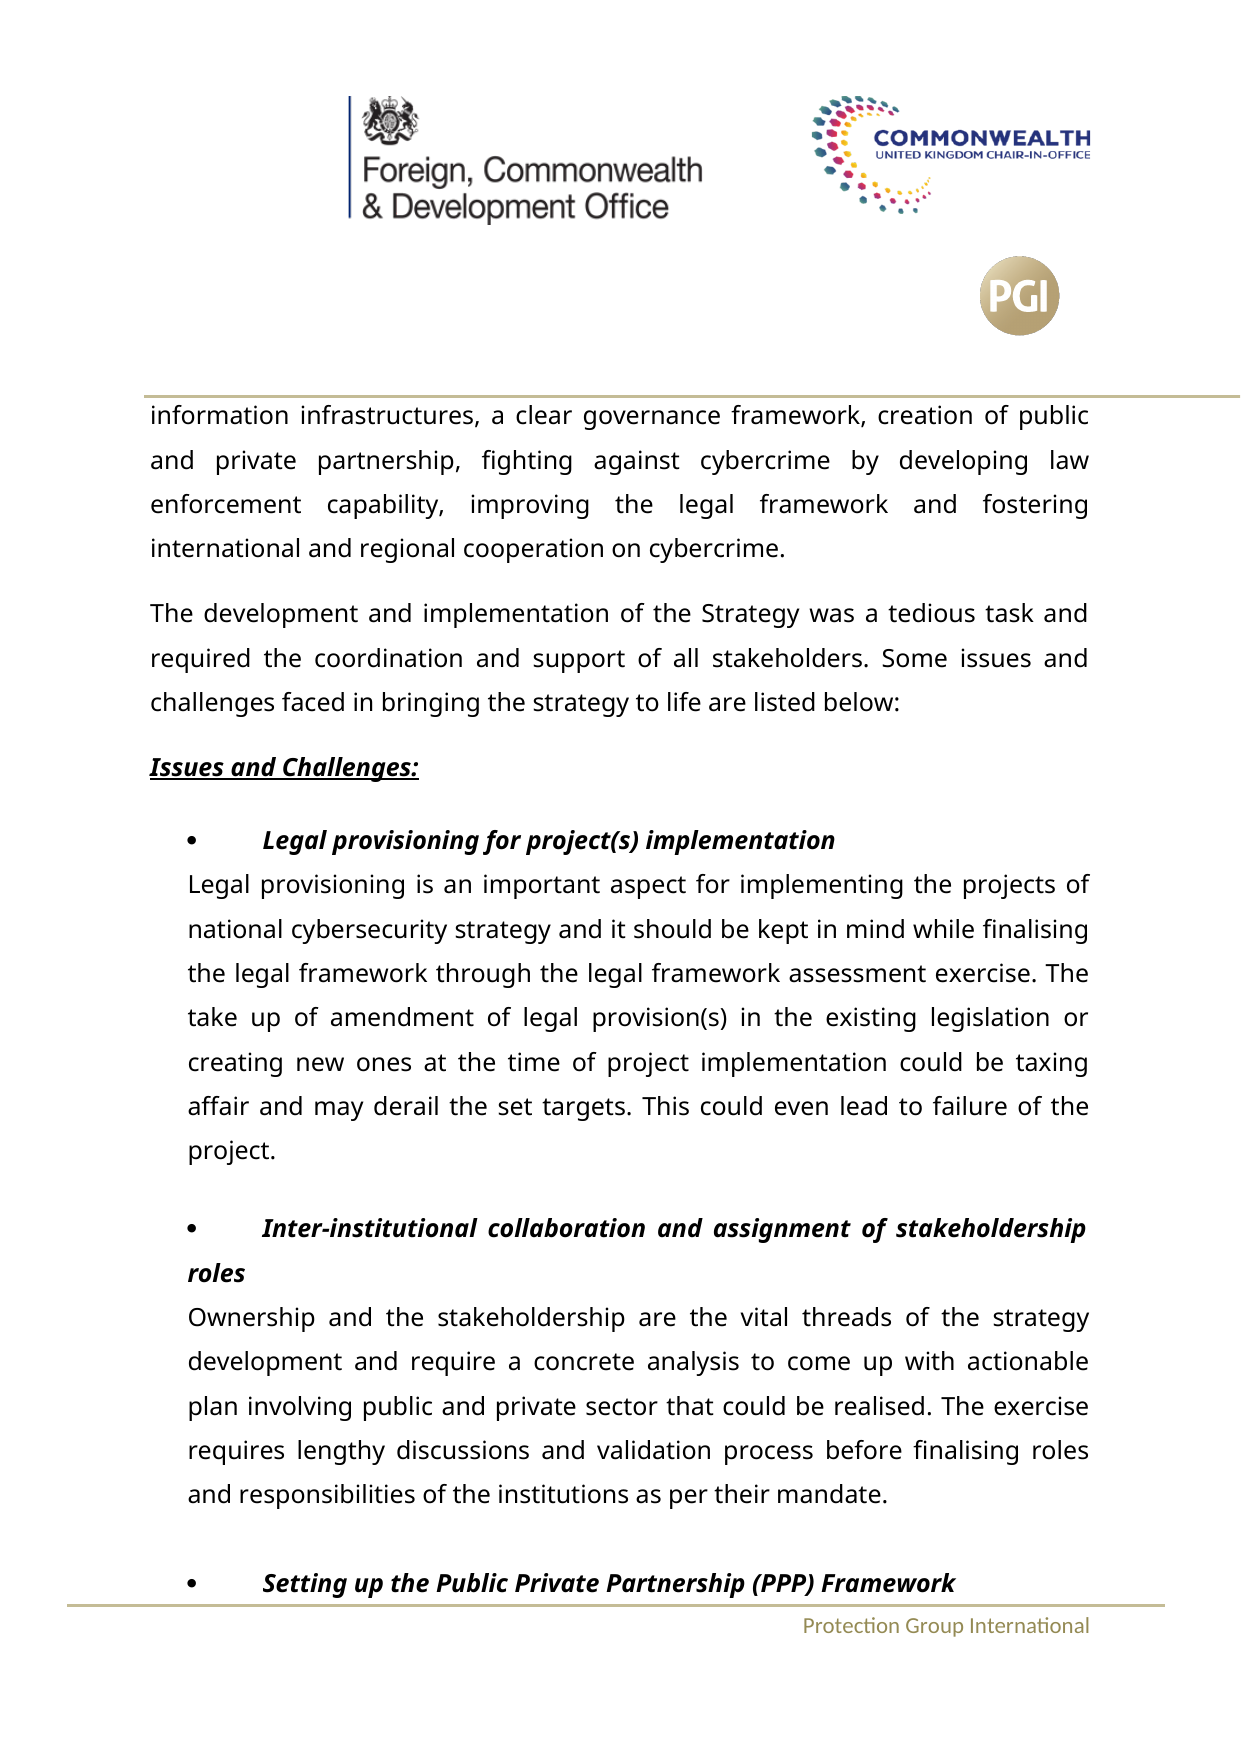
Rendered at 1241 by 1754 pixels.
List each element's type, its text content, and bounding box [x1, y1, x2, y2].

text Legal provisioning is an important aspect for implementing the projects of national cybersecurity strategy and it should be kept in mind while finalising the legal framework through the legal framework assessment exercise. The take up of amendment of legal provision(s) in the existing legislation or creating new ones at the time of project implementation could be taxing affair and may derail the set targets. This could even lead to failure of the project. [187, 867, 1090, 1167]
list Setting up the Public Private Partnership (PPP) Framework [187, 1565, 1090, 1599]
list Inter-institutional collaboration and assignment of stakeholdership roles [187, 1211, 1090, 1289]
text Ownership and the stakeholdership are the vital threads of the strategy development and require a concrete analysis to come up with actionable plan involving public and private sector that could be realised. The exercise requires lengthy discussions and validation process before finalising roles and responsibilities of the institutions as per their mandate. [187, 1299, 1090, 1511]
text Issues and Challenges: [150, 749, 1090, 784]
list Legal provisioning for project(s) implementation [187, 823, 1090, 857]
text The development and implementation of the Strategy was a tedious task and required the coordination and support of all stakeholders. Some issues and challenges faced in bringing the strategy to life are listed below: [150, 596, 1090, 718]
text information infrastructures, a clear governance framework, creation of public and private partnership, fighting against cybercrime by developing law enforcement capability, improving the legal framework and fostering international and regional cooperation on cybercrime. [150, 398, 1090, 565]
